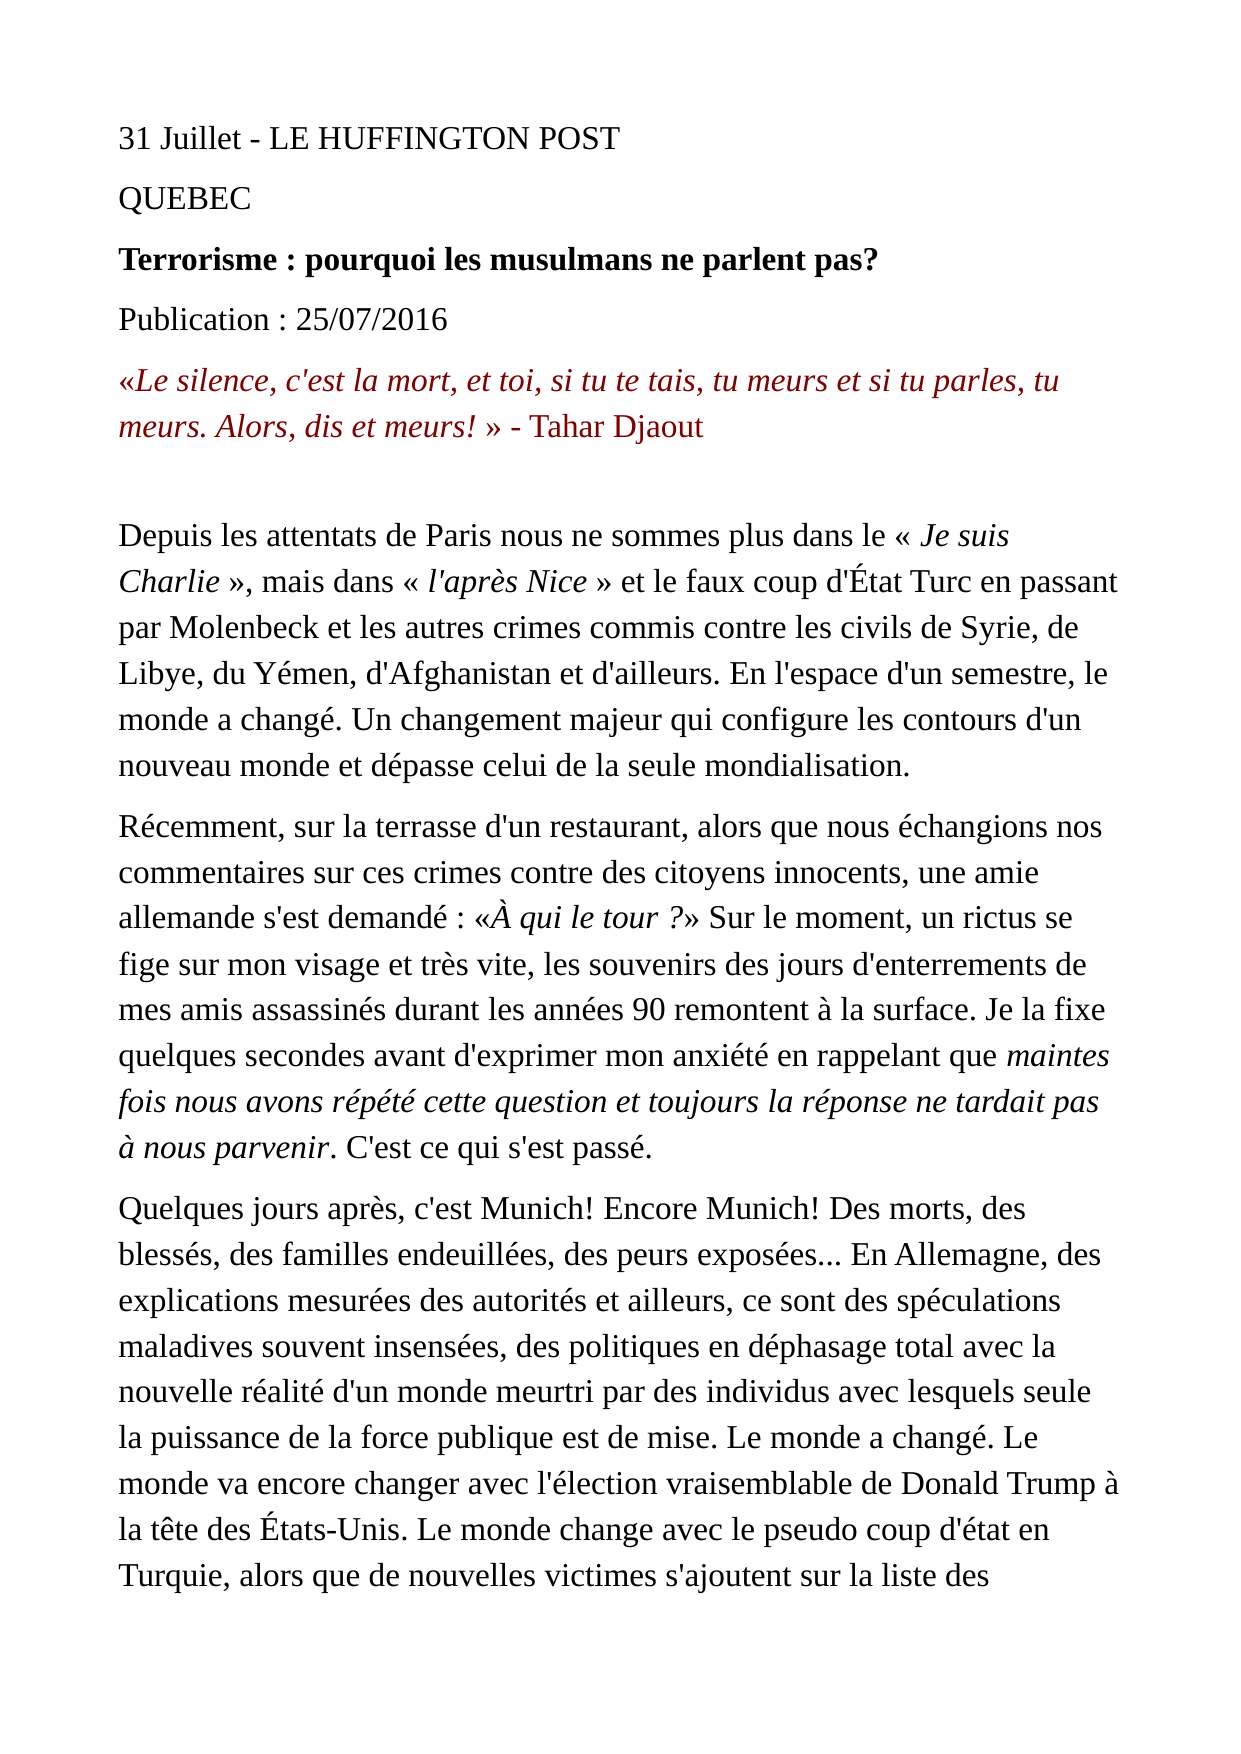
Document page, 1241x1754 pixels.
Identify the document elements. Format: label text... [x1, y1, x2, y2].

text QUEBEC [118, 179, 1122, 217]
text Depuis les attentats de Paris nous ne sommes plus dans le « Je suis Charlie », mais dans « l'après Nice » et le faux coup d'État Turc en passant par Molenbeck et les autres crimes commis contre les civils de Syrie, de Libye, du Yémen, d'Afghanistan et d'ailleurs. En l'espace d'un semestre, le monde a changé. Un changement majeur qui configure les contours d'un nouveau monde et dépasse celui de la seule mondialisation. [118, 516, 1122, 784]
text «Le silence, c'est la mort, et toi, si tu te tais, tu meurs et si tu parles, tu meurs. Alors, dis et meurs! » - Tahar Djaout [118, 360, 1122, 444]
text Quelques jours après, c'est Munich! Encore Munich! Des morts, des blessés, des familles endeuillées, des peurs exposées... En Allemagne, des explications mesurées des autorités et ailleurs, ce sont des spéculations maladives souvent insensées, des politiques en déphasage total avec la nouvelle réalité d'un monde meurtri par des individus avec lesquels seule la puissance de la force publique est de mise. Le monde a changé. Le monde va encore changer avec l'élection vraisemblable de Donald Trump à la tête des États-Unis. Le monde change avec le pseudo coup d'état en Turquie, alors que de nouvelles victimes s'ajoutent sur la liste des [118, 1188, 1122, 1594]
text Terrorisme : pourquoi les musulmans ne parlent pas? [118, 239, 1122, 277]
text Publication : 25/07/2016 [118, 300, 1122, 338]
text Récemment, sur la terrasse d'un restaurant, alors que nous échangions nos commentaires sur ces crimes contre des citoyens innocents, une amie allemande s'est demandé : «À qui le tour ?» Sur le moment, un rictus se fige sur mon visage et très vite, les souvenirs des jours d'enterrements de mes amis assassinés durant les années 90 remontent à la surface. Je la fixe quelques secondes avant d'exprimer mon anxiété en rappelant que maintes fois nous avons répété cette question et toujours la réponse ne tardait pas à nous parvenir. C'est ce qui s'est passé. [118, 806, 1122, 1166]
text 31 Juillet - LE HUFFINGTON POST [118, 118, 1122, 156]
